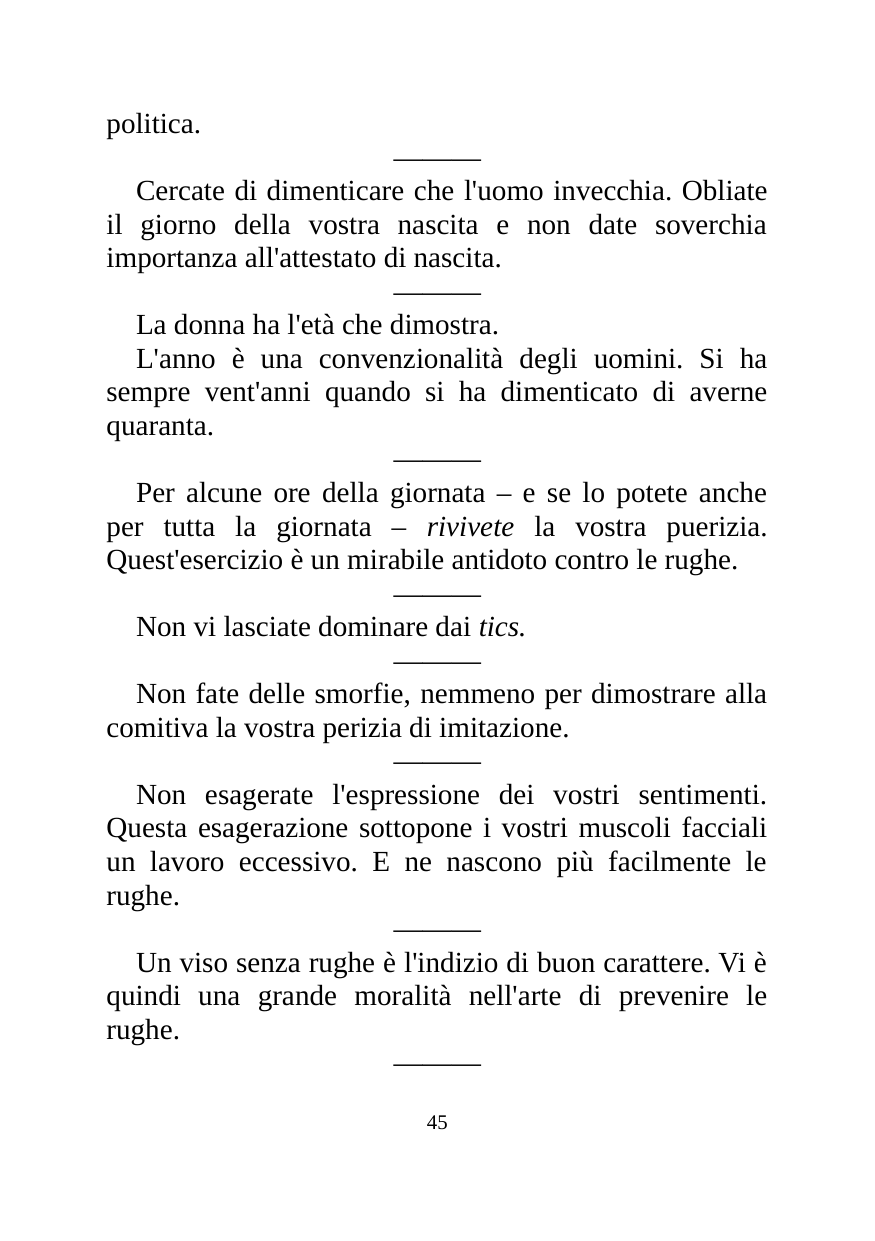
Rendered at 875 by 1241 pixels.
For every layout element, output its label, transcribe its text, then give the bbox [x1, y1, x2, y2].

text ——— [106, 140, 768, 173]
text Non esagerate l'espressione dei vostri sentimenti. Questa esagerazione sottopone i vostri muscoli facciali un lavoro eccessivo. E ne nascono più facilmente le rughe. [106, 777, 768, 911]
text Un viso senza rughe è l'indizio di buon carattere. Vi è quindi una grande moralità nell'arte di prevenire le rughe. [106, 945, 768, 1045]
text La donna ha l'età che dimostra. [106, 307, 768, 341]
text ——— [106, 1045, 768, 1079]
text ——— [106, 911, 768, 945]
text politica. [106, 106, 768, 140]
text ——— [106, 274, 768, 307]
text Non fate delle smorfie, nemmeno per dimostrare alla comitiva la vostra perizia di imitazione. [106, 676, 768, 743]
text ——— [106, 643, 768, 676]
text Per alcune ore della giornata – e se lo potete anche per tutta la giornata – rivivete la vostra puerizia. Quest'esercizio è un mirabile antidoto contro le rughe. [106, 475, 768, 576]
text ——— [106, 576, 768, 609]
text ——— [106, 442, 768, 475]
text Cercate di dimenticare che l'uomo invecchia. Obliate il giorno della vostra nascita e non date soverchia importanza all'attestato di nascita. [106, 173, 768, 274]
text L'anno è una convenzionalità degli uomini. Si ha sempre vent'anni quando si ha dimenticato di averne quaranta. [106, 341, 768, 442]
text Non vi lasciate dominare dai tics. [106, 609, 768, 643]
text ——— [106, 743, 768, 777]
